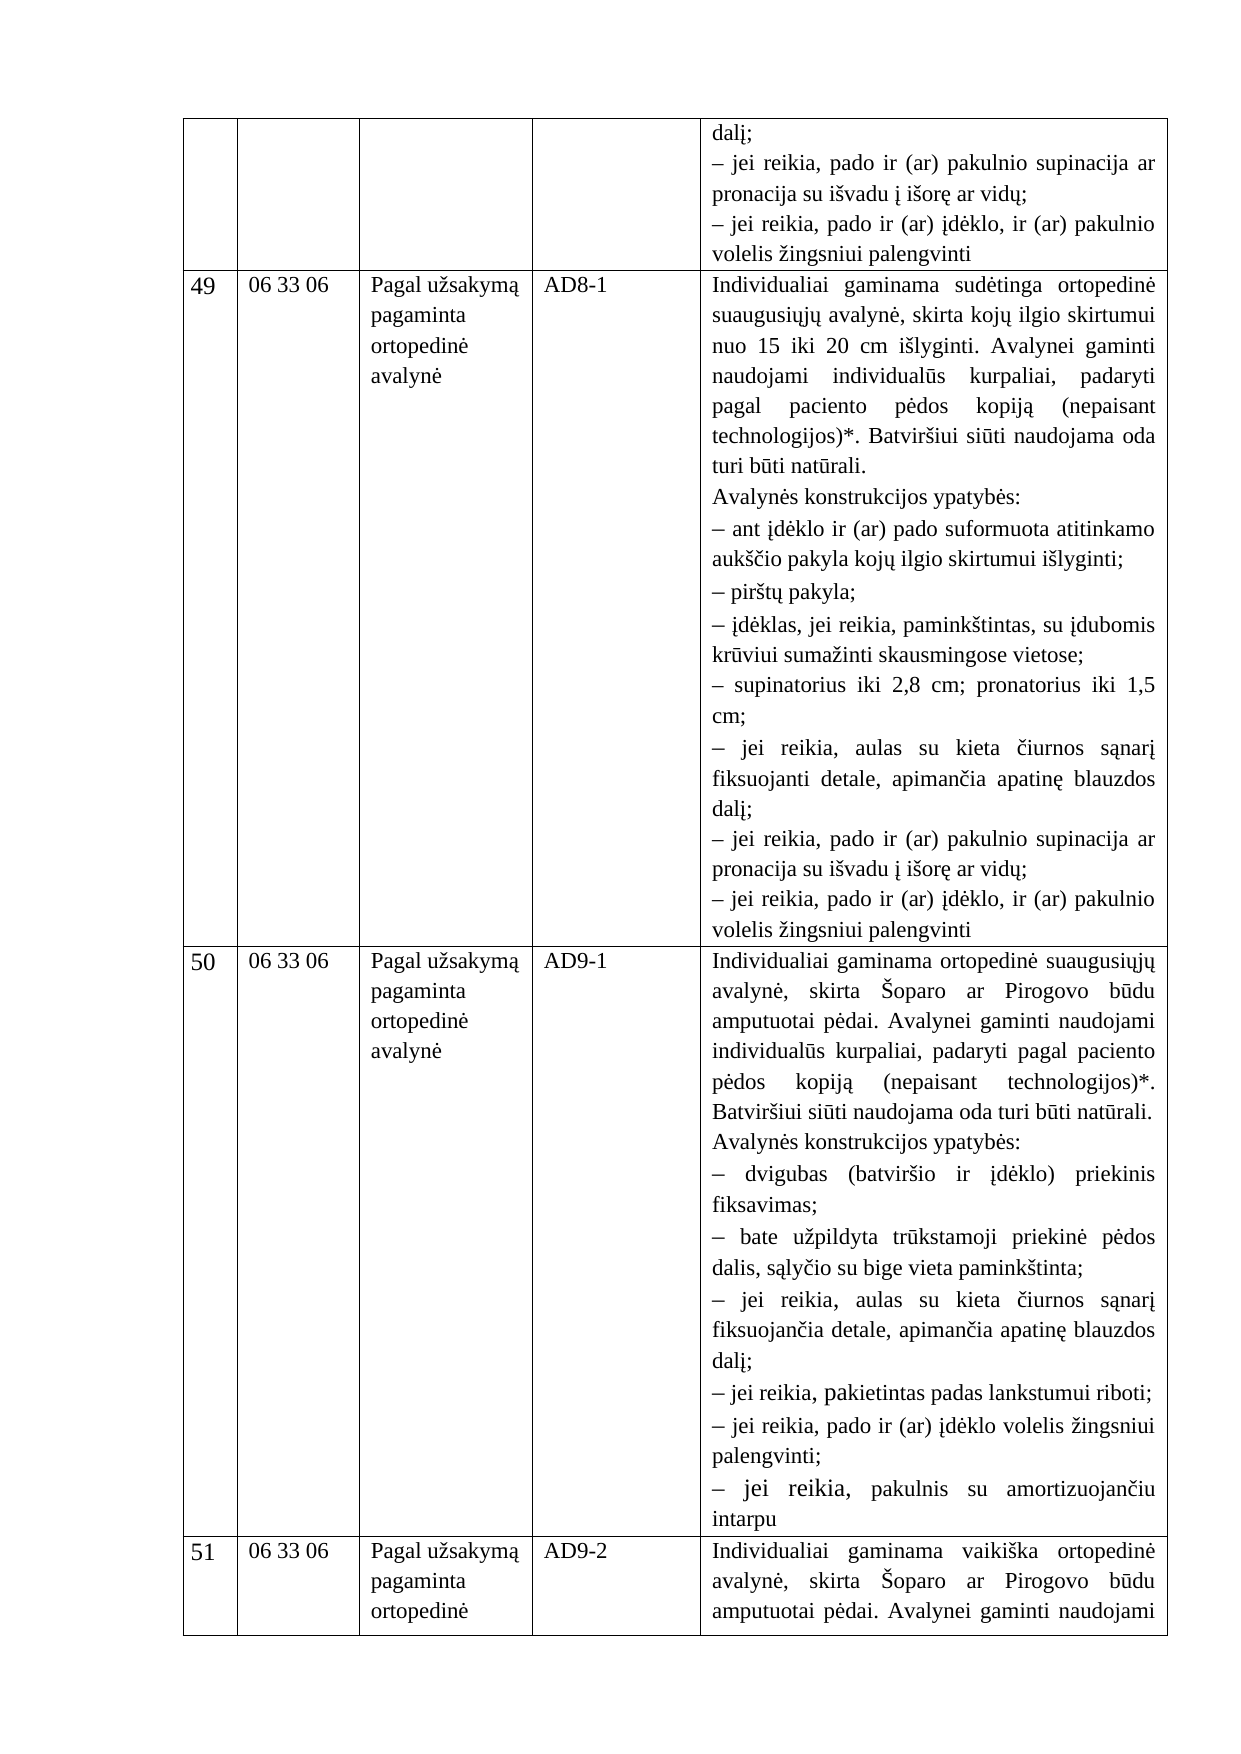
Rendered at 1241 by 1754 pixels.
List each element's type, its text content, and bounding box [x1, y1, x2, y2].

table_cell [360, 119, 532, 270]
table_cell Individualiai gaminama ortopedinė suaugusiųjų avalynė, skirta Šoparo ar Pirogovo būdu amputuotai pėdai. Avalynei gaminti naudojami individualūs kurpaliai, padaryti pagal paciento pėdos kopiją (nepaisant technologijos)*. Batviršiui siūti naudojama oda turi būti natūrali. Avalynės konstrukcijos ypatybės: – dvigubas (batviršio ir įdėklo) priekinis fiksavimas; – bate užpildyta trūkstamoji priekinė pėdos dalis, sąlyčio su bige vieta paminkštinta; – jei reikia, aulas su kieta čiurnos sąnarį fiksuojančia detale, apimančia apatinę blauzdos dalį; – jei reikia, pakietintas padas lankstumui riboti; – jei reikia, pado ir (ar) įdėklo volelis žingsniui palengvinti; – jei reikia, pakulnis su amortizuojančiu intarpu [701, 947, 1167, 1536]
table_cell Individualiai gaminama sudėtinga ortopedinė suaugusiųjų avalynė, skirta kojų ilgio skirtumui nuo 15 iki 20 cm išlyginti. Avalynei gaminti naudojami individualūs kurpaliai, padaryti pagal paciento pėdos kopiją (nepaisant technologijos)*. Batviršiui siūti naudojama oda turi būti natūrali. Avalynės konstrukcijos ypatybės: – ant įdėklo ir (ar) pado suformuota atitinkamo aukščio pakyla kojų ilgio skirtumui išlyginti; – pirštų pakyla; – įdėklas, jei reikia, paminkštintas, su įdubomis krūviui sumažinti skausmingose vietose; – supinatorius iki 2,8 cm; pronatorius iki 1,5 cm; – jei reikia, aulas su kieta čiurnos sąnarį fiksuojanti detale, apimančia apatinę blauzdos dalį; – jei reikia, pado ir (ar) pakulnio supinacija ar pronacija su išvadu į išorę ar vidų; – jei reikia, pado ir (ar) įdėklo, ir (ar) pakulnio volelis žingsniui palengvinti [701, 271, 1167, 946]
table_cell 06 33 06 [238, 947, 359, 1536]
table_cell [533, 119, 700, 270]
table_cell 50 [184, 947, 237, 1536]
table_cell dalį; – jei reikia, pado ir (ar) pakulnio supinacija ar pronacija su išvadu į išorę ar vidų; – jei reikia, pado ir (ar) įdėklo, ir (ar) pakulnio volelis žingsniui palengvinti [701, 119, 1167, 270]
table_cell [184, 119, 237, 270]
table_cell 06 33 06 [238, 271, 359, 946]
table_cell Pagal užsakymą pagaminta ortopedinė [360, 1537, 532, 1635]
table_cell 49 [184, 271, 237, 946]
table_cell 51 [184, 1537, 237, 1635]
table_cell Pagal užsakymą pagaminta ortopedinė avalynė [360, 947, 532, 1536]
table_cell [238, 119, 359, 270]
table_cell Individualiai gaminama vaikiška ortopedinė avalynė, skirta Šoparo ar Pirogovo būdu amputuotai pėdai. Avalynei gaminti naudojami [701, 1537, 1167, 1635]
table_cell 06 33 06 [238, 1537, 359, 1635]
table_cell Pagal užsakymą pagaminta ortopedinė avalynė [360, 271, 532, 946]
table_cell AD9-1 [533, 947, 700, 1536]
table_cell AD9-2 [533, 1537, 700, 1635]
table_cell AD8-1 [533, 271, 700, 946]
